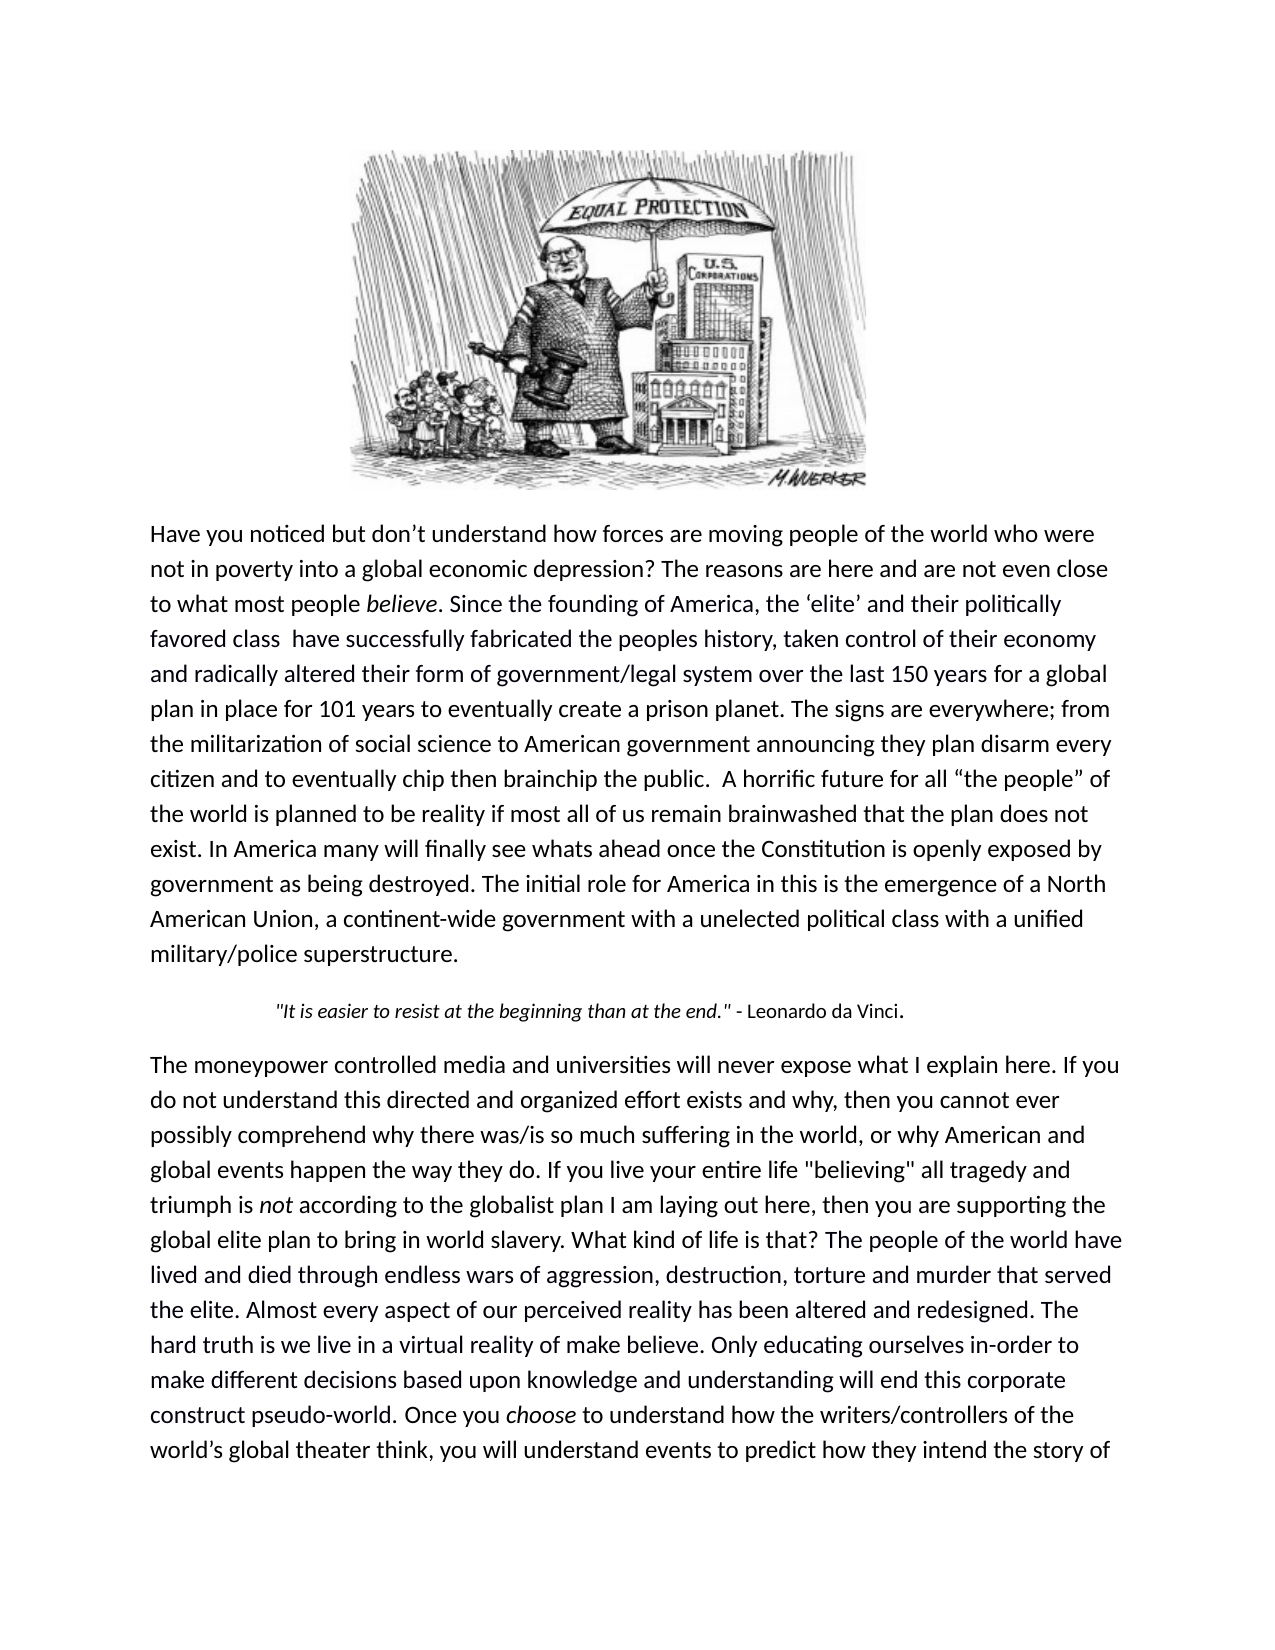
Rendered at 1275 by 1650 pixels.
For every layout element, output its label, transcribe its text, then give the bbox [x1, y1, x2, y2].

text The moneypower controlled media and universities will never expose what I explain here. If you do not understand this directed and organized effort exists and why, then you cannot ever possibly comprehend why there was/is so much suffering in the world, or why American and global events happen the way they do. If you live your entire life "believing" all tragedy and triumph is not according to the globalist plan I am laying out here, then you are supporting the global elite plan to bring in world slavery. What kind of life is that? The people of the world have lived and died through endless wars of aggression, destruction, torture and murder that served the elite. Almost every aspect of our perceived reality has been altered and redesigned. The hard truth is we live in a virtual reality of make believe. Only educating ourselves in-order to make different decisions based upon knowledge and understanding will end this corporate construct pseudo-world. Once you choose to understand how the writers/controllers of the world’s global theater think, you will understand events to predict how they intend the story of [150, 1049, 1125, 1465]
text Have you noticed but don’t understand how forces are moving people of the world who were not in poverty into a global economic depression? The reasons are here and are not even close to what most people believe. Since the founding of America, the ‘elite’ and their politically favored class have successfully fabricated the peoples history, taken control of their economy and radically altered their form of government/legal system over the last 150 years for a global plan in place for 101 years to eventually create a prison planet. The signs are everywhere; from the militarization of social science to American government announcing they plan disarm every citizen and to eventually chip then brainchip the public. A horrific future for all “the people” of the world is planned to be reality if most all of us remain brainwashed that the plan does not exist. In America many will finally see whats ahead once the Constitution is openly exposed by government as being destroyed. The initial role for America in this is the emergence of a North American Union, a continent-wide government with a unelected political class with a unified military/police superstructure. [150, 518, 1125, 968]
text "It is easier to resist at the beginning than at the end." - Leonardo da Vinci. [150, 994, 1125, 1024]
picture [350, 150, 867, 490]
